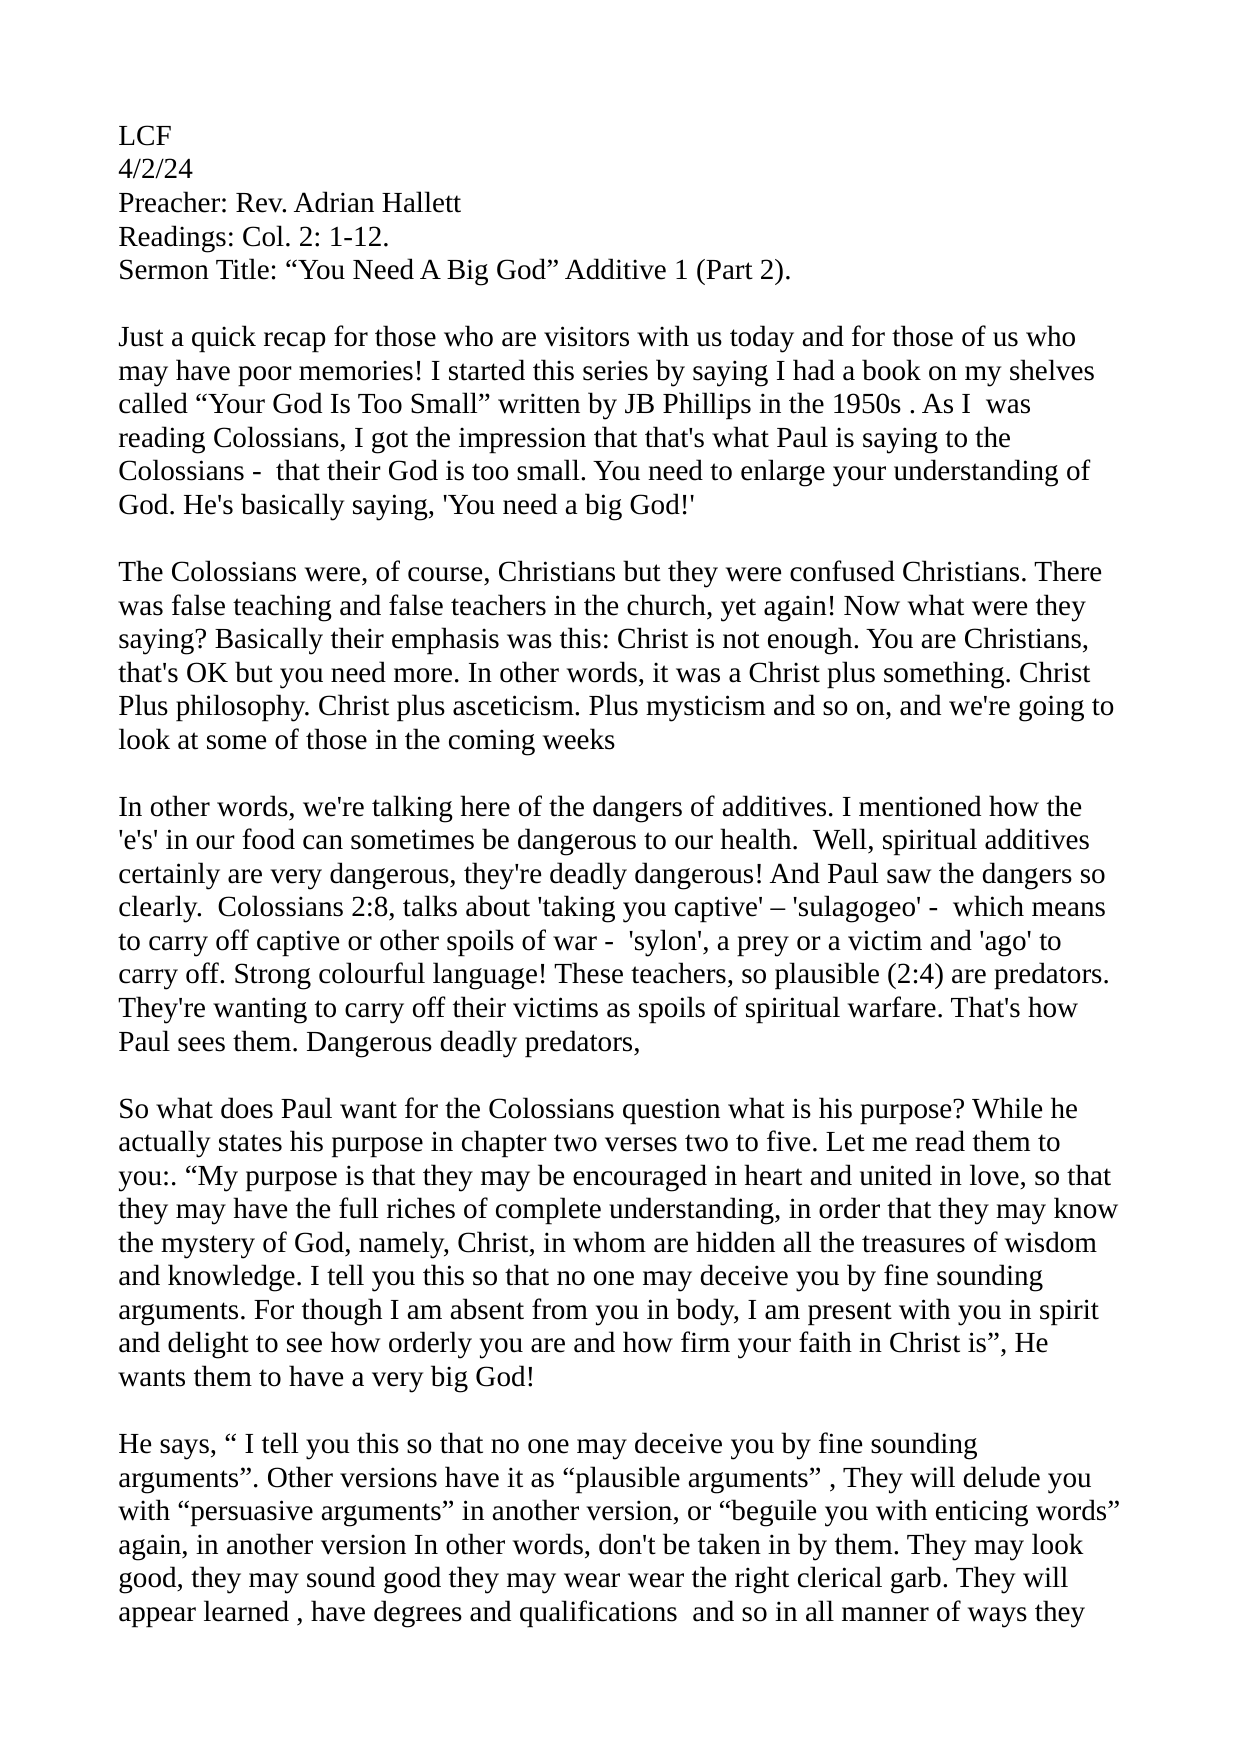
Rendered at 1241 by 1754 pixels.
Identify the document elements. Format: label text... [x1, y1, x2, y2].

text The Colossians were, of course, Christians but they were confused Christians. There was false teaching and false teachers in the church, yet again! Now what were they saying? Basically their emphasis was this: Christ is not enough. You are Christians, that's OK but you need more. In other words, it was a Christ plus something. Christ Plus philosophy. Christ plus asceticism. Plus mysticism and so on, and we're going to look at some of those in the coming weeks [118, 554, 1122, 755]
text He says, “ I tell you this so that no one may deceive you by fine sounding arguments”. Other versions have it as “plausible arguments” , They will delude you with “persuasive arguments” in another version, or “beguile you with enticing words” again, in another version In other words, don't be taken in by them. They may look good, they may sound good they may wear wear the right clerical garb. They will appear learned , have degrees and qualifications and so in all manner of ways they [118, 1426, 1122, 1627]
text Just a quick recap for those who are visitors with us today and for those of us who may have poor memories! I started this series by saying I had a book on my shelves called “Your God Is Too Small” written by JB Phillips in the 1950s . As I was reading Colossians, I got the impression that that's what Paul is saying to the Colossians - that their God is too small. You need to enlarge your understanding of God. He's basically saying, 'You need a big God!' [118, 319, 1122, 521]
text LCF [118, 118, 1122, 152]
text Readings: Col. 2: 1-12. [118, 219, 1122, 252]
text Sermon Title: “You Need A Big God” Additive 1 (Part 2). [118, 252, 1122, 286]
text So what does Paul want for the Colossians question what is his purpose? While he actually states his purpose in chapter two verses two to five. Let me read them to you:. “My purpose is that they may be encouraged in heart and united in love, so that they may have the full riches of complete understanding, in order that they may know the mystery of God, namely, Christ, in whom are hidden all the treasures of wisdom and knowledge. I tell you this so that no one may deceive you by fine sounding arguments. For though I am absent from you in body, I am present with you in spirit and delight to see how orderly you are and how firm your faith in Christ is”, He wants them to have a very big God! [118, 1091, 1122, 1393]
text In other words, we're talking here of the dangers of additives. I mentioned how the 'e's' in our food can sometimes be dangerous to our health. Well, spiritual additives certainly are very dangerous, they're deadly dangerous! And Paul saw the dangers so clearly. Colossians 2:8, talks about 'taking you captive' – 'sulagogeo' - which means to carry off captive or other spoils of war - 'sylon', a prey or a victim and 'ago' to carry off. Strong colourful language! These teachers, so plausible (2:4) are predators. They're wanting to carry off their victims as spoils of spiritual warfare. That's how Paul sees them. Dangerous deadly predators, [118, 789, 1122, 1057]
text Preacher: Rev. Adrian Hallett [118, 185, 1122, 219]
text 4/2/24 [118, 152, 1122, 185]
